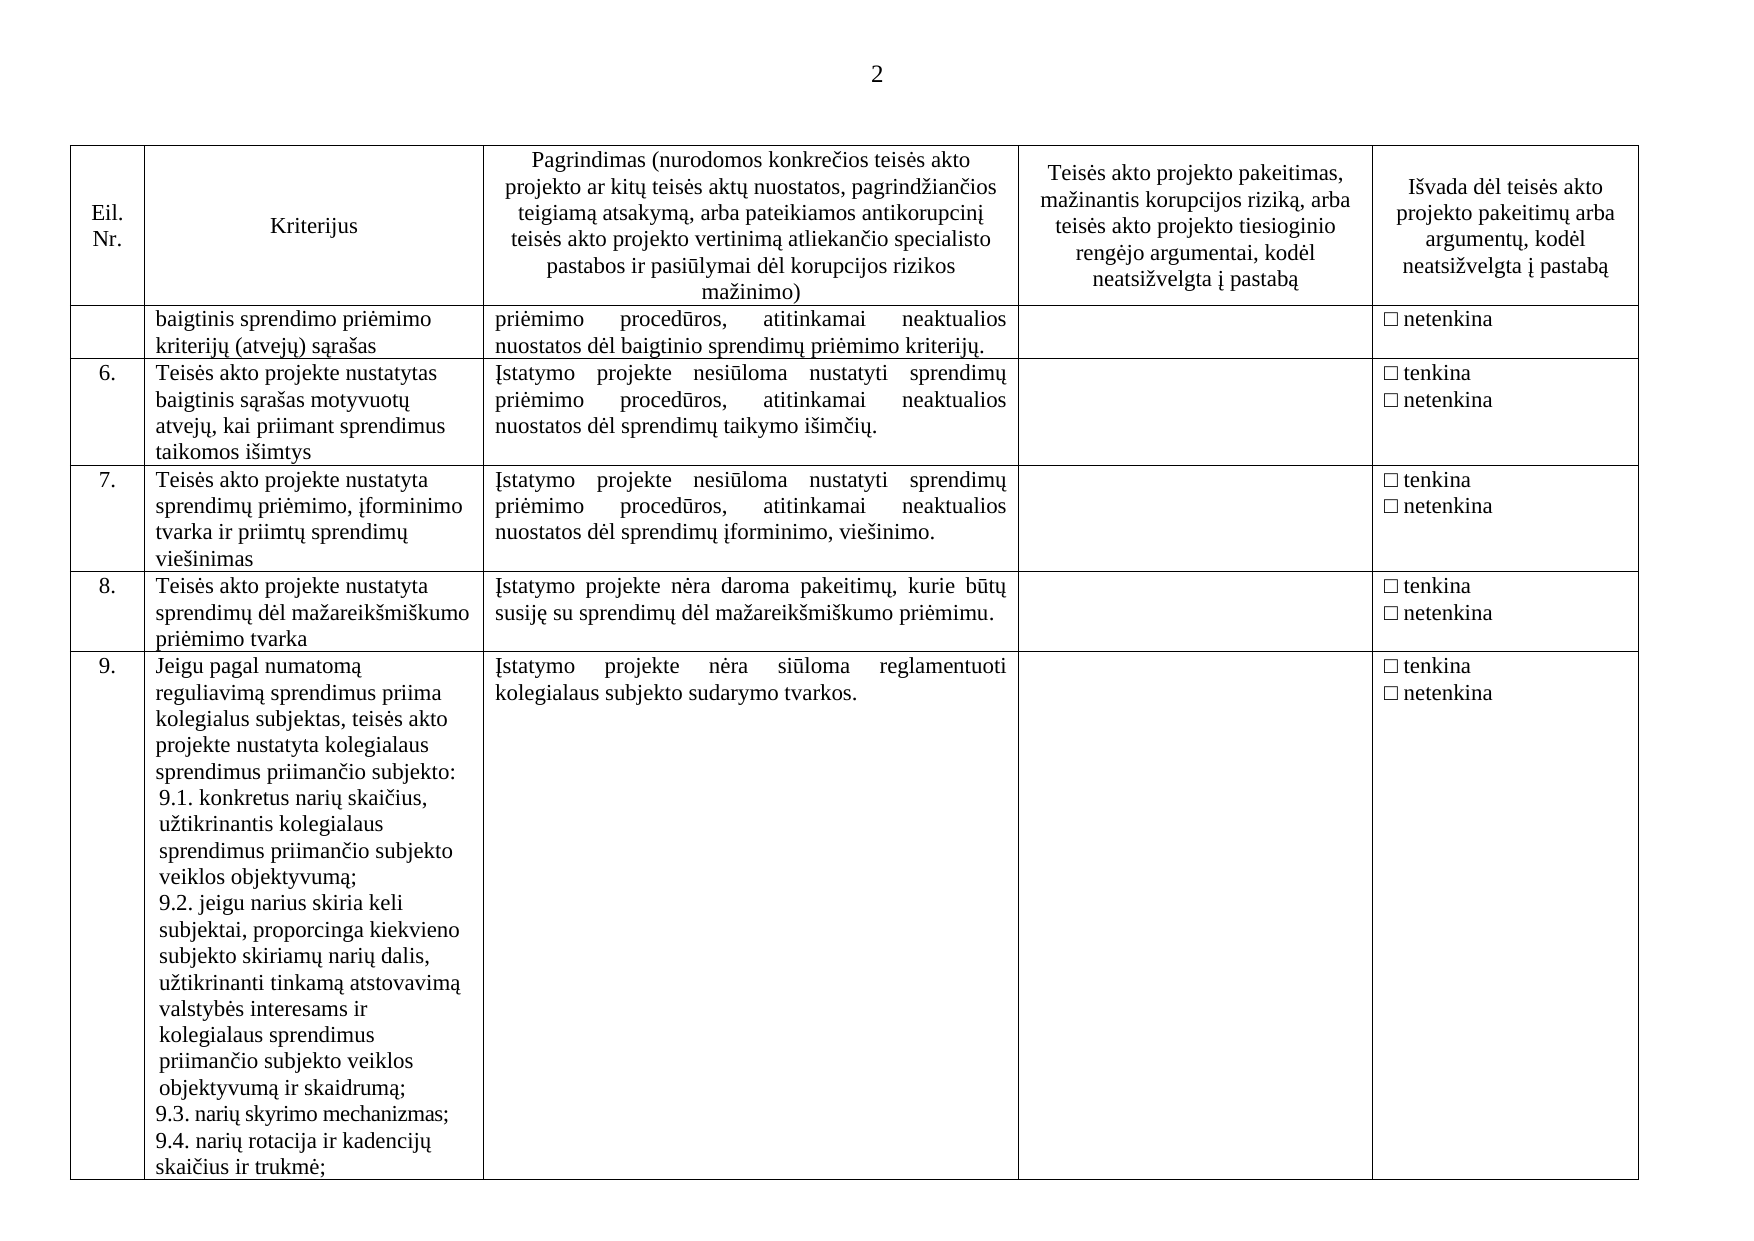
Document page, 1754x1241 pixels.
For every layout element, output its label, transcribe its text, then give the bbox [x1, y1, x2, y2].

table_cell Teisės akto projekte nustatyta sprendimų priėmimo, įforminimo tvarka ir priimtų sprendimų viešinimas [145, 466, 483, 571]
table_cell [71, 306, 144, 358]
table_cell [1019, 359, 1372, 465]
table_cell [1019, 572, 1372, 651]
table_cell baigtinis sprendimo priėmimo kriterijų (atvejų) sąrašas [145, 306, 483, 358]
table_cell [1019, 466, 1372, 571]
table_cell 8. [71, 572, 144, 651]
table_cell 9. [71, 652, 144, 1179]
table_cell Teisės akto projekte nustatytas baigtinis sąrašas motyvuotų atvejų, kai priimant sprendimus taikomos išimtys [145, 359, 483, 465]
table_header Išvada dėl teisės akto projekto pakeitimų arba argumentų, kodėl neatsižvelgta į pastabą [1373, 146, 1638, 304]
table_cell □ tenkina □ netenkina [1373, 466, 1638, 571]
table_cell □ tenkina □ netenkina [1373, 572, 1638, 651]
table_cell □ tenkina □ netenkina [1373, 359, 1638, 465]
table_cell Įstatymo projekte nesiūloma nustatyti sprendimų priėmimo procedūros, atitinkamai neaktualios nuostatos dėl sprendimų taikymo išimčių. [484, 359, 1018, 465]
table_cell 7. [71, 466, 144, 571]
table_header Pagrindimas (nurodomos konkrečios teisės akto projekto ar kitų teisės aktų nuostatos, pagrindžiančios teigiamą atsakymą, arba pateikiamos antikorupcinį teisės akto projekto vertinimą atliekančio specialisto pastabos ir pasiūlymai dėl korupcijos rizikos mažinimo) [484, 146, 1018, 304]
table_cell 6. [71, 359, 144, 465]
table_cell Jeigu pagal numatomą reguliavimą sprendimus priima kolegialus subjektas, teisės akto projekte nustatyta kolegialaus sprendimus priimančio subjekto: 9.1. konkretus narių skaičius, užtikrinantis kolegialaus sprendimus priimančio subjekto veiklos objektyvumą; 9.2. jeigu narius skiria keli subjektai, proporcinga kiekvieno subjekto skiriamų narių dalis, užtikrinanti tinkamą atstovavimą valstybės interesams ir kolegialaus sprendimus priimančio subjekto veiklos objektyvumą ir skaidrumą; 9.3. narių skyrimo mechanizmas; 9.4. narių rotacija ir kadencijų skaičius ir trukmė; [145, 652, 483, 1179]
table_cell □ netenkina [1373, 306, 1638, 358]
table_cell priėmimo procedūros, atitinkamai neaktualios nuostatos dėl baigtinio sprendimų priėmimo kriterijų. [484, 306, 1018, 358]
table_header Teisės akto projekto pakeitimas, mažinantis korupcijos riziką, arba teisės akto projekto tiesioginio rengėjo argumentai, kodėl neatsižvelgta į pastabą [1019, 146, 1372, 304]
table_cell Įstatymo projekte nėra siūloma reglamentuoti kolegialaus subjekto sudarymo tvarkos. [484, 652, 1018, 1179]
table_cell Teisės akto projekte nustatyta sprendimų dėl mažareikšmiškumo priėmimo tvarka [145, 572, 483, 651]
table_header Eil. Nr. [71, 146, 144, 304]
table_cell [1019, 306, 1372, 358]
table_cell [1019, 652, 1372, 1179]
table_header Kriterijus [145, 146, 483, 304]
table_cell Įstatymo projekte nėra daroma pakeitimų, kurie būtų susiję su sprendimų dėl mažareikšmiškumo priėmimu. [484, 572, 1018, 651]
table_cell □ tenkina □ netenkina [1373, 652, 1638, 1179]
table_cell Įstatymo projekte nesiūloma nustatyti sprendimų priėmimo procedūros, atitinkamai neaktualios nuostatos dėl sprendimų įforminimo, viešinimo. [484, 466, 1018, 571]
